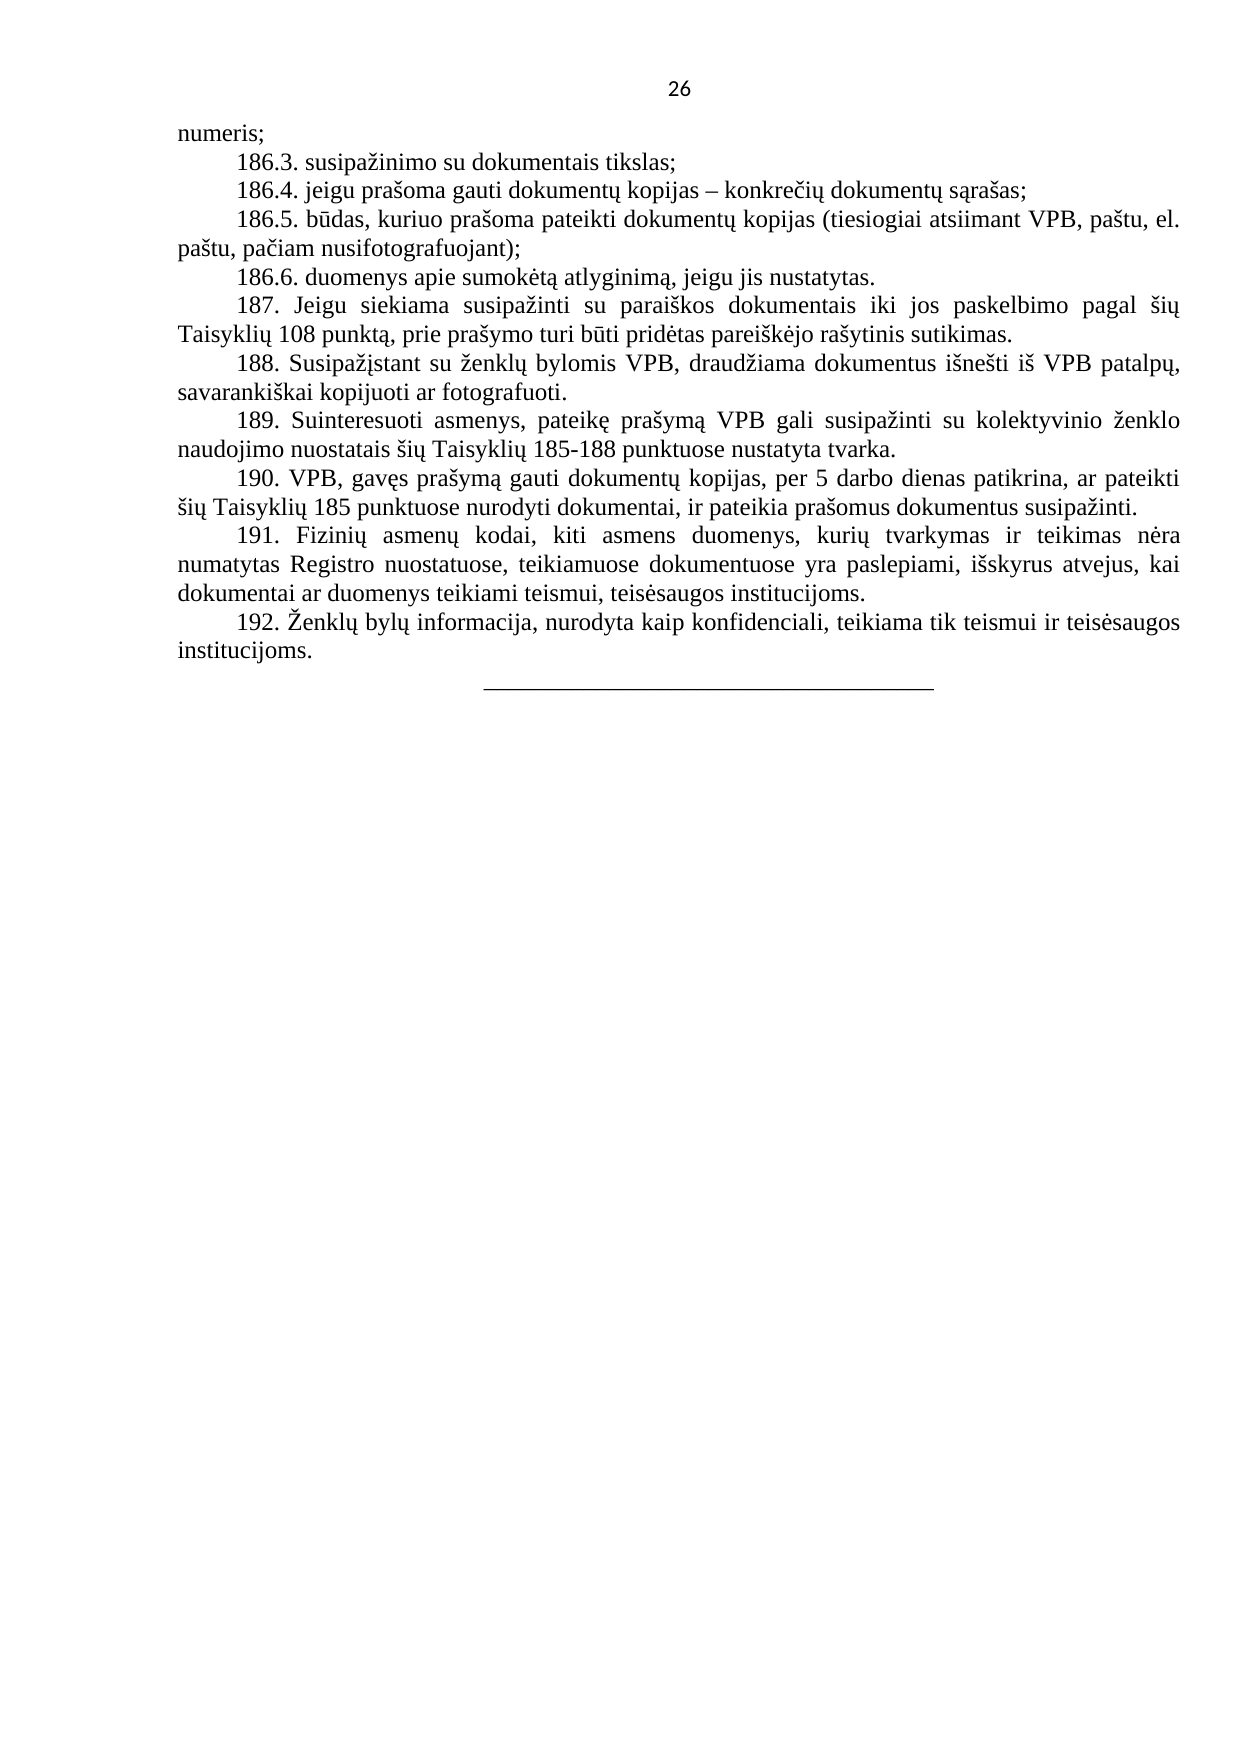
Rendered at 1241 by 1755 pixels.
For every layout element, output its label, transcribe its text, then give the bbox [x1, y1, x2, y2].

text 191. Fizinių asmenų kodai, kiti asmens duomenys, kurių tvarkymas ir teikimas nėra numatytas Registro nuostatuose, teikiamuose dokumentuose yra paslepiami, išskyrus atvejus, kai dokumentai ar duomenys teikiami teismui, teisėsaugos institucijoms. [177, 521, 1181, 607]
text 192. Ženklų bylų informacija, nurodyta kaip konfidenciali, teikiama tik teismui ir teisėsaugos institucijoms. [177, 607, 1181, 664]
text 188. Susipažįstant su ženklų bylomis VPB, draudžiama dokumentus išnešti iš VPB patalpų, savarankiškai kopijuoti ar fotografuoti. [177, 348, 1181, 406]
text 190. VPB, gavęs prašymą gauti dokumentų kopijas, per 5 darbo dienas patikrina, ar pateikti šių Taisyklių 185 punktuose nurodyti dokumentai, ir pateikia prašomus dokumentus susipažinti. [177, 463, 1181, 521]
text 187. Jeigu siekiama susipažinti su paraiškos dokumentais iki jos paskelbimo pagal šių Taisyklių 108 punktą, prie prašymo turi būti pridėtas pareiškėjo rašytinis sutikimas. [177, 291, 1181, 348]
text 186.3. susipažinimo su dokumentais tikslas; [177, 147, 1181, 176]
text ____________________________________ [177, 664, 1181, 693]
text 189. Suinteresuoti asmenys, pateikę prašymą VPB gali susipažinti su kolektyvinio ženklo naudojimo nuostatais šių Taisyklių 185-188 punktuose nustatyta tvarka. [177, 406, 1181, 463]
text numeris; [177, 118, 1181, 147]
text 186.4. jeigu prašoma gauti dokumentų kopijas – konkrečių dokumentų sąrašas; [177, 176, 1181, 204]
text 186.6. duomenys apie sumokėtą atlyginimą, jeigu jis nustatytas. [177, 262, 1181, 291]
text 186.5. būdas, kuriuo prašoma pateikti dokumentų kopijas (tiesiogiai atsiimant VPB, paštu, el. paštu, pačiam nusifotografuojant); [177, 204, 1181, 262]
